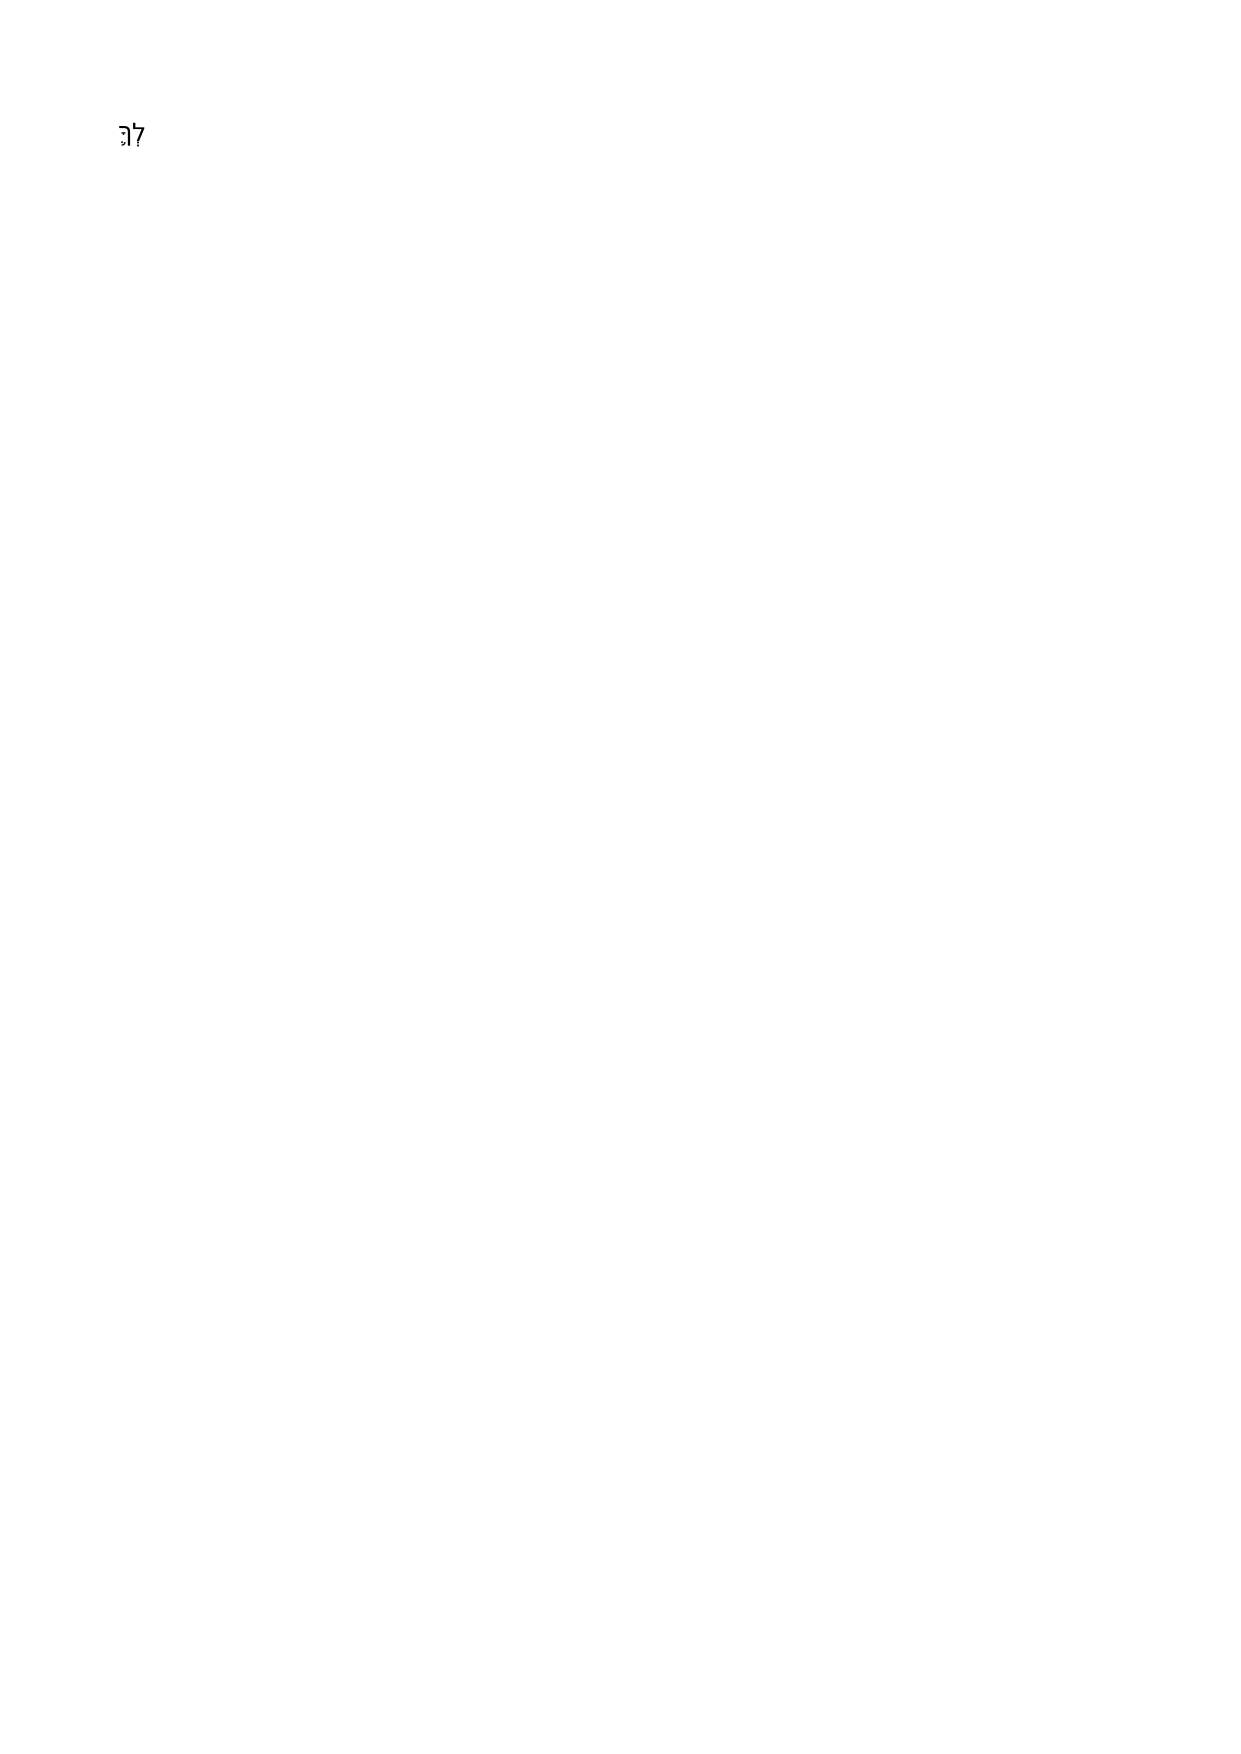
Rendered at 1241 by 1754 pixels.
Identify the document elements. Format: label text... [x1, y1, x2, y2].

text לְךָ֛ [118, 118, 1122, 147]
